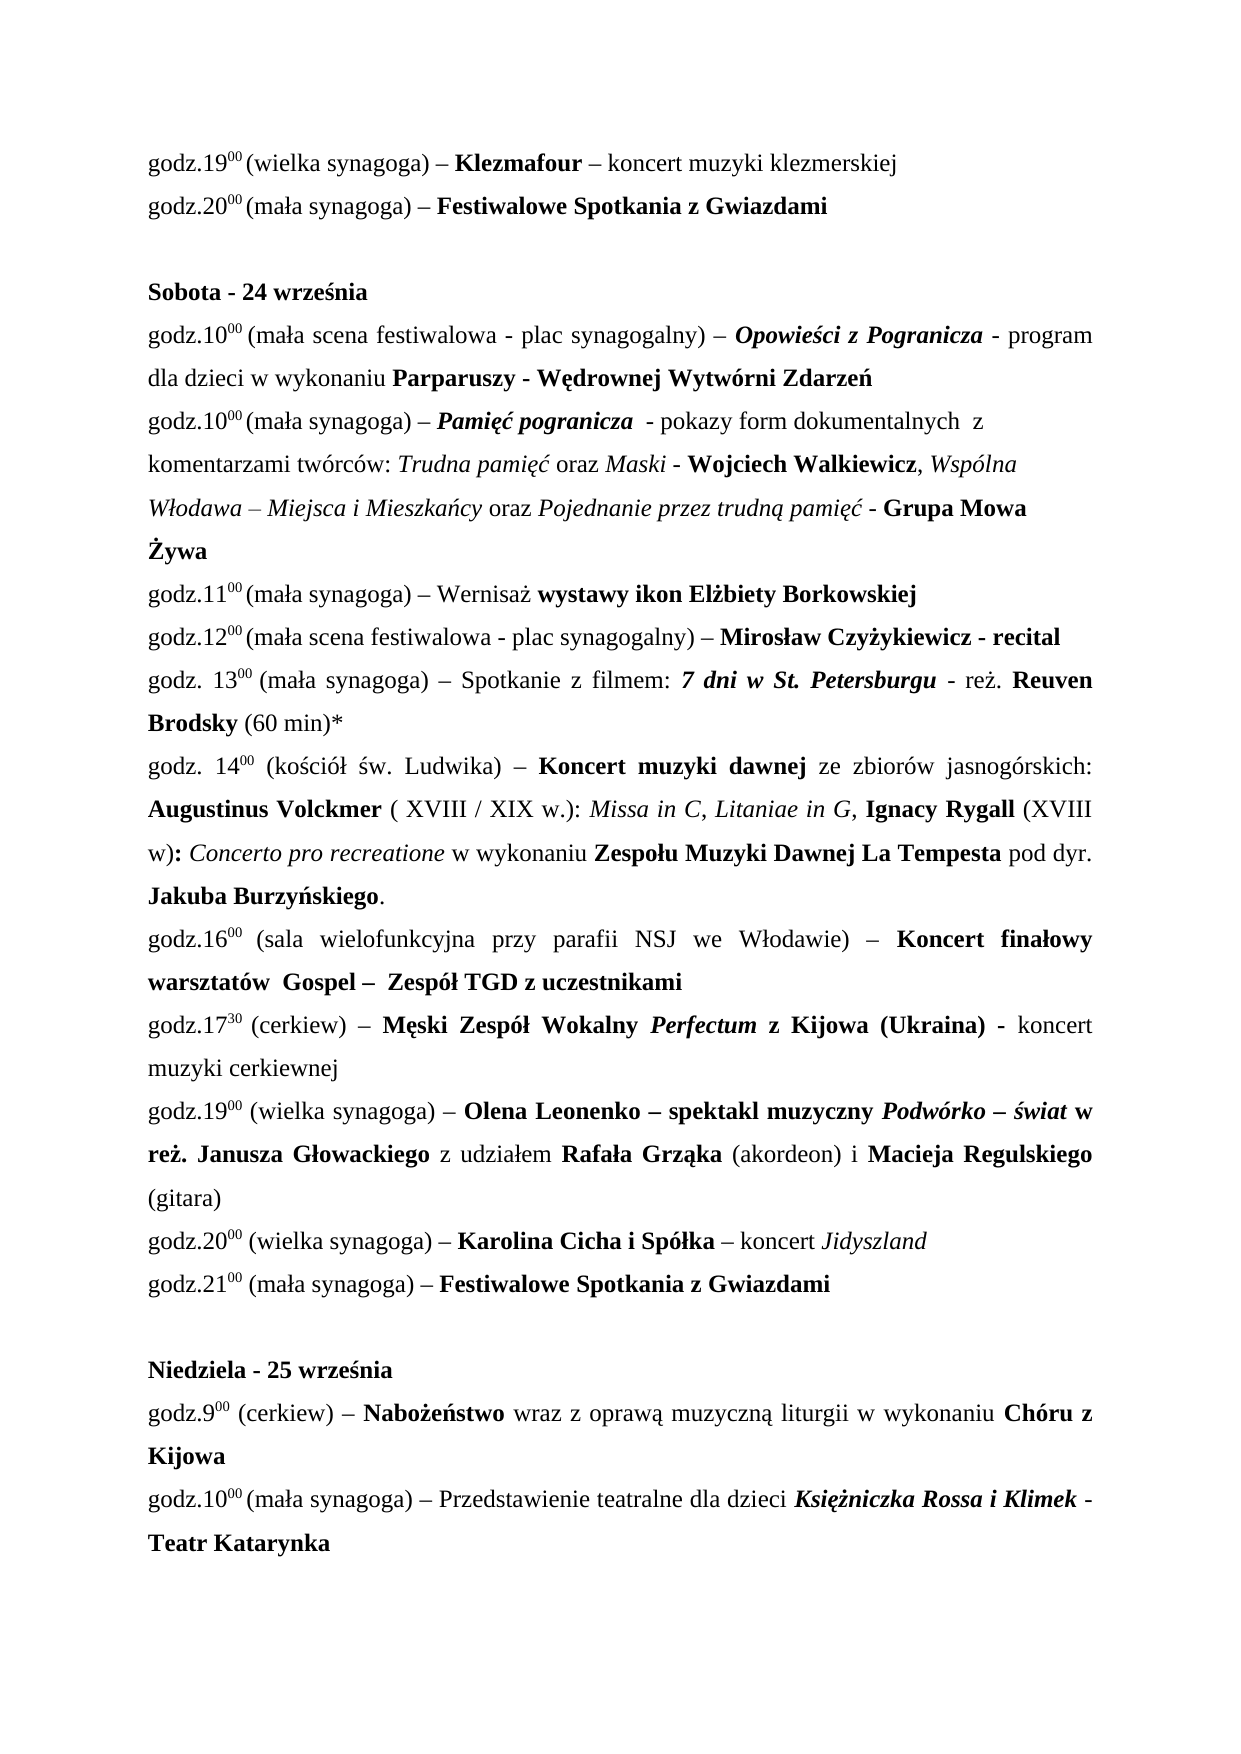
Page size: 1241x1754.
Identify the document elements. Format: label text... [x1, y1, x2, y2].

text Niedziela - 25 września [148, 1355, 1093, 1384]
text godz.2100 (mała synagoga) – Festiwalowe Spotkania z Gwiazdami [148, 1269, 1093, 1298]
text godz.1900 (wielka synagoga) – Klezmafour – koncert muzyki klezmerskiej [148, 148, 1093, 176]
text godz.1000 (mała synagoga) – Pamięć pogranicza - pokazy form dokumentalnych z komentarzami twórców: Trudna pamięć oraz Maski - Wojciech Walkiewicz, Wspólna Włodawa – Miejsca i Mieszkańcy oraz Pojednanie przez trudną pamięć - Grupa Mowa Żywa [148, 406, 1093, 564]
text godz.1100 (mała synagoga) – Wernisaż wystawy ikon Elżbiety Borkowskiej [148, 579, 1093, 608]
text godz.1600 (sala wielofunkcyjna przy parafii NSJ we Włodawie) – Koncert finałowy warsztatów Gospel – Zespół TGD z uczestnikami [148, 924, 1093, 996]
text godz.1900 (wielka synagoga) – Olena Leonenko – spektakl muzyczny Podwórko – świat w reż. Janusza Głowackiego z udziałem Rafała Grząka (akordeon) i Macieja Regulskiego (gitara) [148, 1096, 1093, 1211]
text godz.1000 (mała synagoga) – Przedstawienie teatralne dla dzieci Księżniczka Rossa i Klimek -Teatr Katarynka [148, 1484, 1093, 1556]
text godz.1200 (mała scena festiwalowa - plac synagogalny) – Mirosław Czyżykiewicz - recital [148, 622, 1093, 651]
text godz. 1400 (kościół św. Ludwika) – Koncert muzyki dawnej ze zbiorów jasnogórskich: Augustinus Volckmer ( XVIII / XIX w.): Missa in C, Litaniae in G, Ignacy Rygall (XVIII w): Concerto pro recreatione w wykonaniu Zespołu Muzyki Dawnej La Tempesta pod dyr. Jakuba Burzyńskiego. [148, 751, 1093, 909]
text godz. 1300 (mała synagoga) – Spotkanie z filmem: 7 dni w St. Petersburgu - reż. Reuven Brodsky (60 min)* [148, 665, 1093, 737]
text godz.2000 (mała synagoga) – Festiwalowe Spotkania z Gwiazdami [148, 191, 1093, 219]
text godz.2000 (wielka synagoga) – Karolina Cicha i Spółka – koncert Jidyszland [148, 1226, 1093, 1254]
text godz.1000 (mała scena festiwalowa - plac synagogalny) – Opowieści z Pogranicza - program dla dzieci w wykonaniu Parparuszy - Wędrownej Wytwórni Zdarzeń [148, 320, 1093, 392]
text Sobota - 24 września [148, 277, 1093, 306]
text godz.1730 (cerkiew) – Męski Zespół Wokalny Perfectum z Kijowa (Ukraina) - koncert muzyki cerkiewnej [148, 1010, 1093, 1082]
text godz.900 (cerkiew) – Nabożeństwo wraz z oprawą muzyczną liturgii w wykonaniu Chóru z Kijowa [148, 1398, 1093, 1470]
